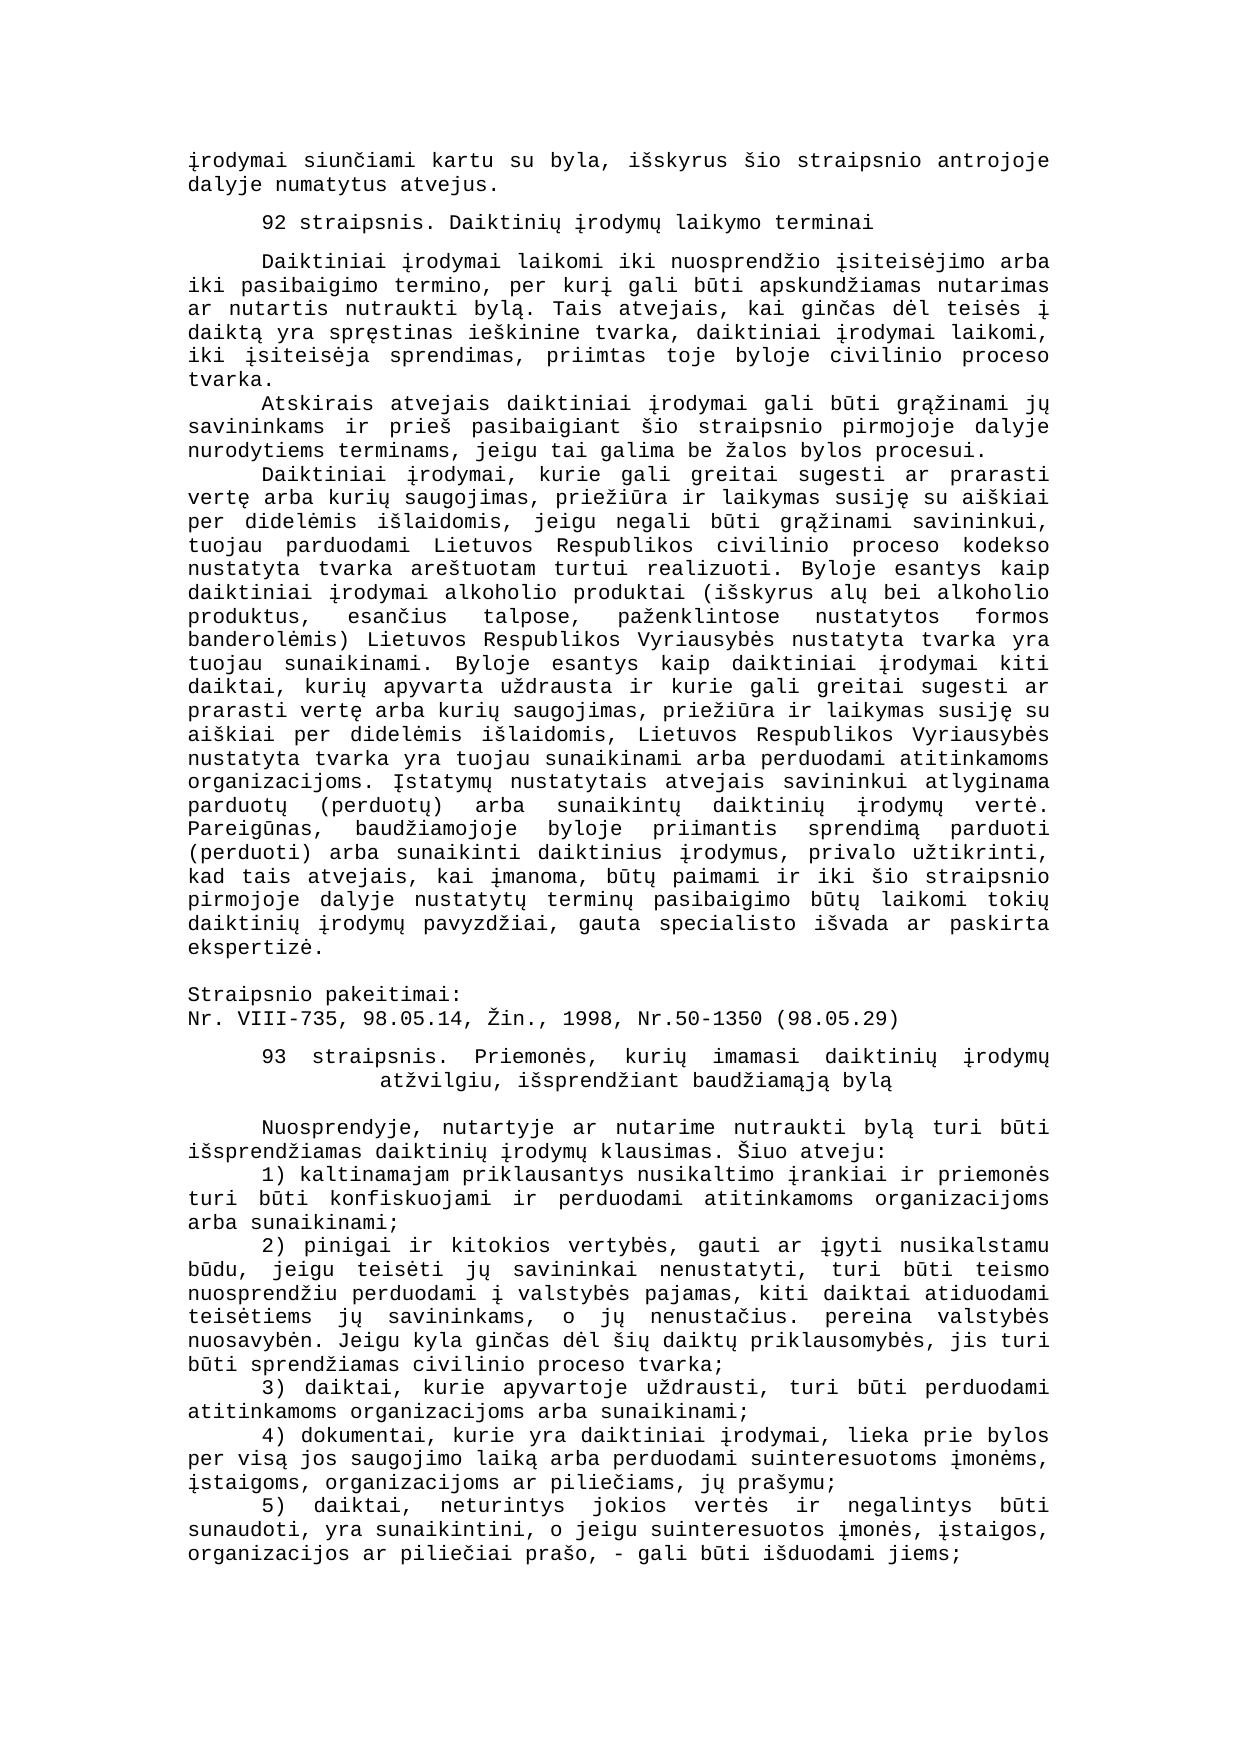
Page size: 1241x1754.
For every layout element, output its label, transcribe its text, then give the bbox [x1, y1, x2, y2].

text 93 straipsnis. Priemonės, kurių imamasi daiktinių įrodymų atžvilgiu, išsprendžiant baudžiamąją bylą [261, 1046, 1050, 1093]
text 4) dokumentai, kurie yra daiktiniai įrodymai, lieka prie bylos per visą jos saugojimo laiką arba perduodami suinteresuotoms įmonėms, įstaigoms, organizacijoms ar piliečiams, jų prašymu; [187, 1424, 1050, 1496]
text įrodymai siunčiami kartu su byla, išskyrus šio straipsnio antrojoje dalyje numatytus atvejus. [187, 150, 1050, 197]
text 92 straipsnis. Daiktinių įrodymų laikymo terminai [187, 212, 1050, 236]
text Atskirais atvejais daiktiniai įrodymai gali būti grąžinami jų savininkams ir prieš pasibaigiant šio straipsnio pirmojoje dalyje nurodytiems terminams, jeigu tai galima be žalos bylos procesui. [187, 393, 1050, 464]
text Daiktiniai įrodymai laikomi iki nuosprendžio įsiteisėjimo arba iki pasibaigimo termino, per kurį gali būti apskundžiamas nutarimas ar nutartis nutraukti bylą. Tais atvejais, kai ginčas dėl teisės į daiktą yra spręstinas ieškinine tvarka, daiktiniai įrodymai laikomi, iki įsiteisėja sprendimas, priimtas toje byloje civilinio proceso tvarka. [187, 251, 1050, 393]
text Straipsnio pakeitimai: [187, 984, 1050, 1008]
text Nuosprendyje, nutartyje ar nutarime nutraukti bylą turi būti išsprendžiamas daiktinių įrodymų klausimas. Šiuo atveju: [187, 1117, 1050, 1164]
text 5) daiktai, neturintys jokios vertės ir negalintys būti sunaudoti, yra sunaikintini, o jeigu suinteresuotos įmonės, įstaigos, organizacijos ar piliečiai prašo, - gali būti išduodami jiems; [187, 1496, 1050, 1566]
text 1) kaltinamajam priklausantys nusikaltimo įrankiai ir priemonės turi būti konfiskuojami ir perduodami atitinkamoms organizacijoms arba sunaikinami; [187, 1164, 1050, 1235]
text 3) daiktai, kurie apyvartoje uždrausti, turi būti perduodami atitinkamoms organizacijoms arba sunaikinami; [187, 1377, 1050, 1424]
text 2) pinigai ir kitokios vertybės, gauti ar įgyti nusikalstamu būdu, jeigu teisėti jų savininkai nenustatyti, turi būti teismo nuosprendžiu perduodami į valstybės pajamas, kiti daiktai atiduodami teisėtiems jų savininkams, o jų nenustačius. pereina valstybės nuosavybėn. Jeigu kyla ginčas dėl šių daiktų priklausomybės, jis turi būti sprendžiamas civilinio proceso tvarka; [187, 1235, 1050, 1377]
text Nr. VIII-735, 98.05.14, Žin., 1998, Nr.50-1350 (98.05.29) [187, 1008, 1050, 1031]
text Daiktiniai įrodymai, kurie gali greitai sugesti ar prarasti vertę arba kurių saugojimas, priežiūra ir laikymas susiję su aiškiai per didelėmis išlaidomis, jeigu negali būti grąžinami savininkui, tuojau parduodami Lietuvos Respublikos civilinio proceso kodekso nustatyta tvarka areštuotam turtui realizuoti. Byloje esantys kaip daiktiniai įrodymai alkoholio produktai (išskyrus alų bei alkoholio produktus, esančius talpose, paženklintose nustatytos formos banderolėmis) Lietuvos Respublikos Vyriausybės nustatyta tvarka yra tuojau sunaikinami. Byloje esantys kaip daiktiniai įrodymai kiti daiktai, kurių apyvarta uždrausta ir kurie gali greitai sugesti ar prarasti vertę arba kurių saugojimas, priežiūra ir laikymas susiję su aiškiai per didelėmis išlaidomis, Lietuvos Respublikos Vyriausybės nustatyta tvarka yra tuojau sunaikinami arba perduodami atitinkamoms organizacijoms. Įstatymų nustatytais atvejais savininkui atlyginama parduotų (perduotų) arba sunaikintų daiktinių įrodymų vertė. Pareigūnas, baudžiamojoje byloje priimantis sprendimą parduoti (perduoti) arba sunaikinti daiktinius įrodymus, privalo užtikrinti, kad tais atvejais, kai įmanoma, būtų paimami ir iki šio straipsnio pirmojoje dalyje nustatytų terminų pasibaigimo būtų laikomi tokių daiktinių įrodymų pavyzdžiai, gauta specialisto išvada ar paskirta ekspertizė. [187, 464, 1050, 960]
